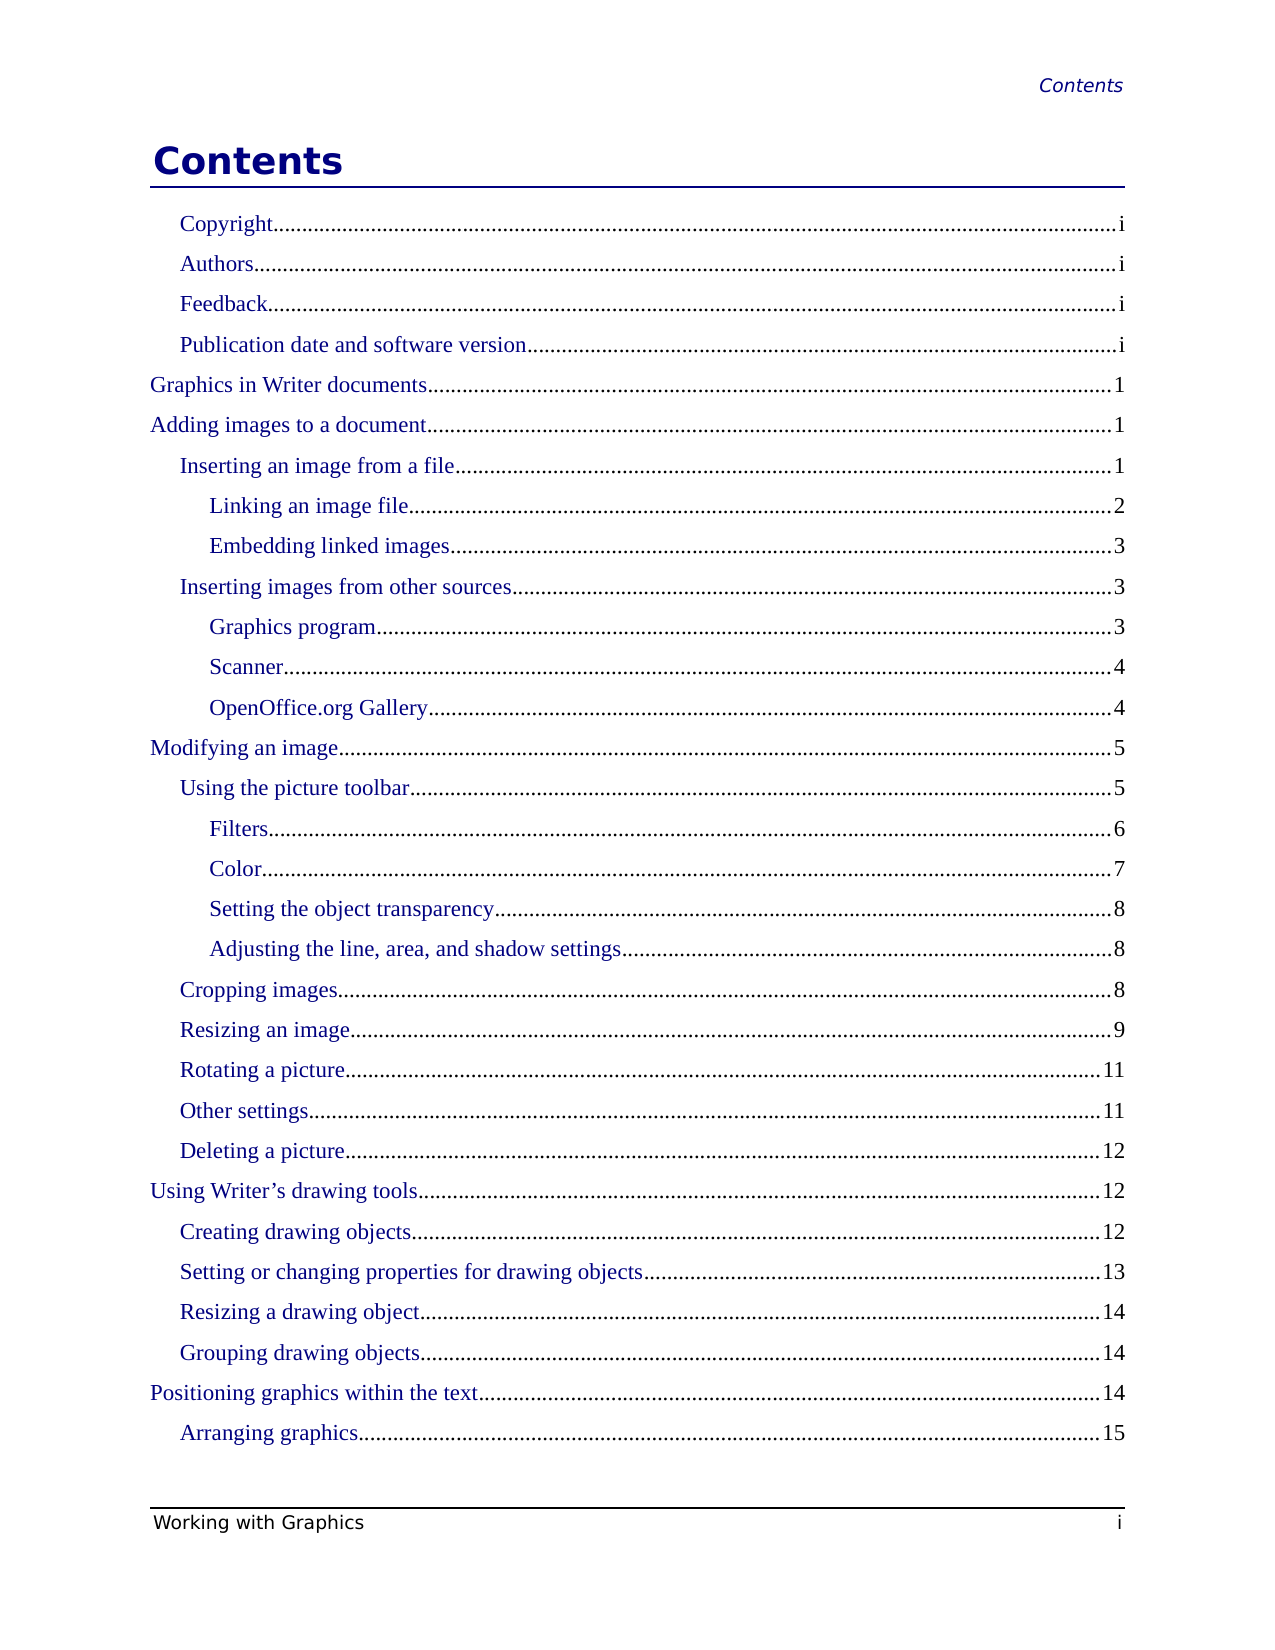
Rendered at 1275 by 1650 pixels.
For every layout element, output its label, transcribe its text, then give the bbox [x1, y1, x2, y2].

text Resizing an image 9 [179, 1017, 1125, 1042]
text Graphics program 3 [209, 614, 1125, 639]
text Deleting a picture 12 [179, 1138, 1125, 1163]
text Embedding linked images 3 [209, 533, 1125, 559]
text Creating drawing objects 12 [179, 1218, 1125, 1244]
text Cropping images 8 [179, 977, 1125, 1002]
text Feedback i [179, 291, 1125, 317]
text Scanner 4 [209, 654, 1125, 680]
text Positioning graphics within the text 14 [150, 1380, 1125, 1405]
text Arranging graphics 15 [179, 1420, 1125, 1446]
text Adjusting the line, area, and shadow settings 8 [209, 936, 1125, 962]
text Rotating a picture 11 [179, 1057, 1125, 1083]
text Using the picture toolbar 5 [179, 775, 1125, 801]
text Inserting an image from a file 1 [179, 453, 1125, 478]
text OpenOffice.org Gallery 4 [209, 694, 1125, 720]
text Authors i [179, 251, 1125, 277]
text Resizing a drawing object 14 [179, 1299, 1125, 1325]
text Linking an image file 2 [209, 493, 1125, 518]
text Graphics in Writer documents 1 [150, 372, 1125, 397]
text Inserting images from other sources 3 [179, 573, 1125, 599]
text Setting the object transparency 8 [209, 896, 1125, 922]
text Color 7 [209, 856, 1125, 881]
text Publication date and software version i [179, 332, 1125, 357]
text Other settings 11 [179, 1098, 1125, 1123]
text Grouping drawing objects 14 [179, 1339, 1125, 1365]
text Setting or changing properties for drawing objects 13 [179, 1259, 1125, 1284]
text Adding images to a document 1 [150, 412, 1125, 438]
text Filters 6 [209, 815, 1125, 841]
text Contents [150, 137, 1125, 186]
text Copyright i [179, 211, 1125, 236]
text Using Writer’s drawing tools 12 [150, 1178, 1125, 1204]
text Modifying an image 5 [150, 735, 1125, 760]
